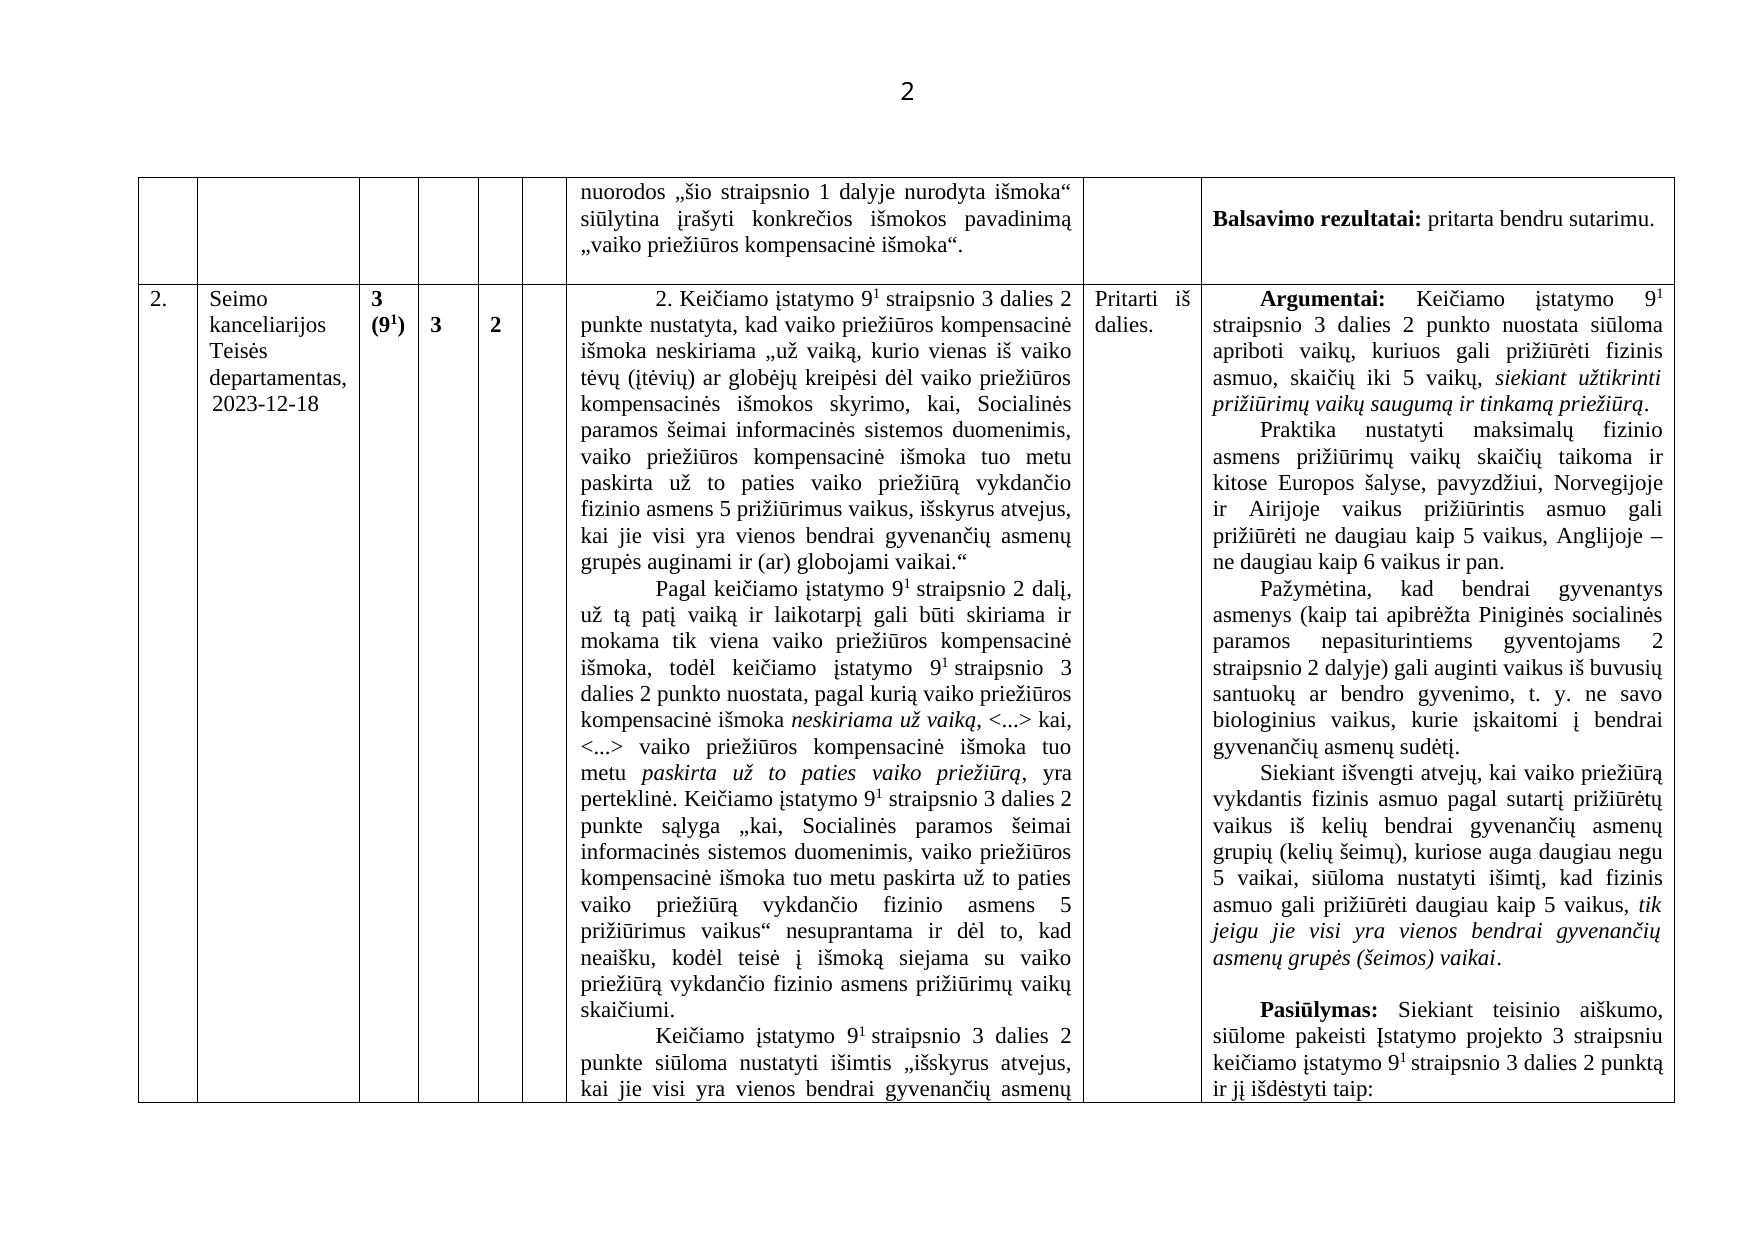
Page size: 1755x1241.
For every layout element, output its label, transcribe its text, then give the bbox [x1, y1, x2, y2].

table_cell 2. [139, 285, 197, 1102]
table_cell Balsavimo rezultatai: pritarta bendru sutarimu. [1202, 178, 1674, 284]
table_cell 2. Keičiamo įstatymo 91 straipsnio 3 dalies 2 punkte nustatyta, kad vaiko priežiūros kompensacinė išmoka neskiriama „už vaiką, kurio vienas iš vaiko tėvų (įtėvių) ar globėjų kreipėsi dėl vaiko priežiūros kompensacinės išmokos skyrimo, kai, Socialinės paramos šeimai informacinės sistemos duomenimis, vaiko priežiūros kompensacinė išmoka tuo metu paskirta už to paties vaiko priežiūrą vykdančio fizinio asmens 5 prižiūrimus vaikus, išskyrus atvejus, kai jie visi yra vienos bendrai gyvenančių asmenų grupės auginami ir (ar) globojami vaikai.“ Pagal keičiamo įstatymo 91 straipsnio 2 dalį, už tą patį vaiką ir laikotarpį gali būti skiriama ir mokama tik viena vaiko priežiūros kompensacinė išmoka, todėl keičiamo įstatymo 91 straipsnio 3 dalies 2 punkto nuostata, pagal kurią vaiko priežiūros kompensacinė išmoka neskiriama už vaiką, <...> kai, <...> vaiko priežiūros kompensacinė išmoka tuo metu paskirta už to paties vaiko priežiūrą, yra perteklinė. Keičiamo įstatymo 91 straipsnio 3 dalies 2 punkte sąlyga „kai, Socialinės paramos šeimai informacinės sistemos duomenimis, vaiko priežiūros kompensacinė išmoka tuo metu paskirta už to paties vaiko priežiūrą vykdančio fizinio asmens 5 prižiūrimus vaikus“ nesuprantama ir dėl to, kad neaišku, kodėl teisė į išmoką siejama su vaiko priežiūrą vykdančio fizinio asmens prižiūrimų vaikų skaičiumi. Keičiamo įstatymo 91 straipsnio 3 dalies 2 punkte siūloma nustatyti išimtis „išskyrus atvejus, kai jie visi yra vienos bendrai gyvenančių asmenų [567, 285, 1083, 1102]
table_cell [139, 178, 197, 284]
table_cell [198, 178, 359, 284]
table_cell [360, 178, 418, 284]
table_cell 2 [479, 285, 522, 1102]
table_cell [419, 178, 478, 284]
table_cell [479, 178, 522, 284]
table_cell Pritarti iš dalies. [1084, 285, 1201, 1102]
table_cell nuorodos „šio straipsnio 1 dalyje nurodyta išmoka“ siūlytina įrašyti konkrečios išmokos pavadinimą „vaiko priežiūros kompensacinė išmoka“. [567, 178, 1083, 284]
table_cell [523, 178, 566, 284]
table_cell 3 (91) [360, 285, 418, 1102]
table_cell [523, 285, 566, 1102]
table_cell [1084, 178, 1201, 284]
table_cell Seimo kanceliarijos Teisės departamentas, 2023-12-18 [198, 285, 359, 1102]
table_cell 3 [419, 285, 478, 1102]
table_cell Argumentai: Keičiamo įstatymo 91 straipsnio 3 dalies 2 punkto nuostata siūloma apriboti vaikų, kuriuos gali prižiūrėti fizinis asmuo, skaičių iki 5 vaikų, siekiant užtikrinti prižiūrimų vaikų saugumą ir tinkamą priežiūrą. Praktika nustatyti maksimalų fizinio asmens prižiūrimų vaikų skaičių taikoma ir kitose Europos šalyse, pavyzdžiui, Norvegijoje ir Airijoje vaikus prižiūrintis asmuo gali prižiūrėti ne daugiau kaip 5 vaikus, Anglijoje – ne daugiau kaip 6 vaikus ir pan. Pažymėtina, kad bendrai gyvenantys asmenys (kaip tai apibrėžta Piniginės socialinės paramos nepasiturintiems gyventojams 2 straipsnio 2 dalyje) gali auginti vaikus iš buvusių santuokų ar bendro gyvenimo, t. y. ne savo biologinius vaikus, kurie įskaitomi į bendrai gyvenančių asmenų sudėtį. Siekiant išvengti atvejų, kai vaiko priežiūrą vykdantis fizinis asmuo pagal sutartį prižiūrėtų vaikus iš kelių bendrai gyvenančių asmenų grupių (kelių šeimų), kuriose auga daugiau negu 5 vaikai, siūloma nustatyti išimtį, kad fizinis asmuo gali prižiūrėti daugiau kaip 5 vaikus, tik jeigu jie visi yra vienos bendrai gyvenančių asmenų grupės (šeimos) vaikai. Pasiūlymas: Siekiant teisinio aiškumo, siūlome pakeisti Įstatymo projekto 3 straipsniu keičiamo įstatymo 91 straipsnio 3 dalies 2 punktą ir jį išdėstyti taip: [1202, 285, 1674, 1102]
